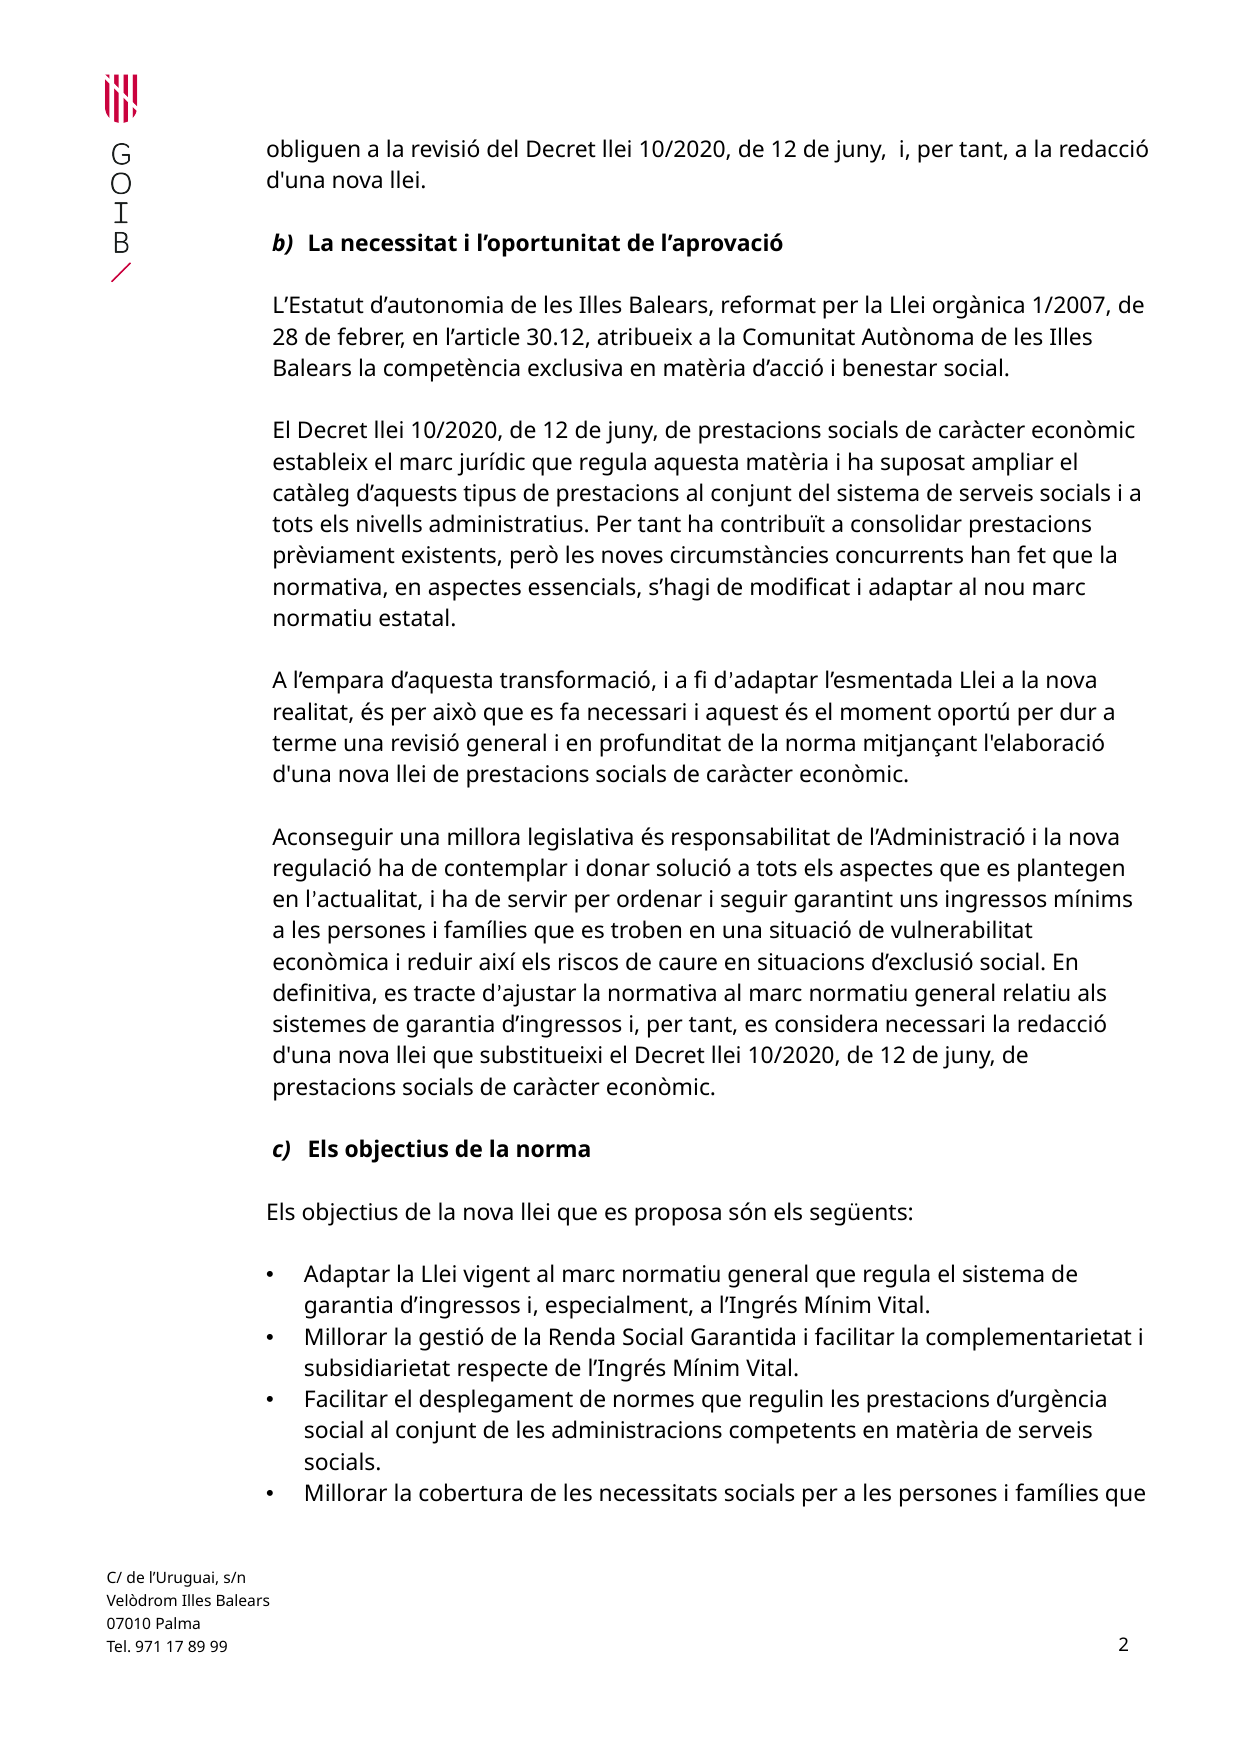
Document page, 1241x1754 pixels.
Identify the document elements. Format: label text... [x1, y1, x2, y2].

text Aconseguir una millora legislativa és responsabilitat de l’Administració i la nova regulació ha de contemplar i donar solució a tots els aspectes que es plantegen en l’actualitat, i ha de servir per ordenar i seguir garantint uns ingressos mínims a les persones i famílies que es troben en una situació de vulnerabilitat econòmica i reduir així els riscos de caure en situacions d’exclusió social. En definitiva, es tracte d’ajustar la normativa al marc normatiu general relatiu als sistemes de garantia d’ingressos i, per tant, es considera necessari la redacció d'una nova llei que substitueixi el Decret llei 10/2020, de 12 de juny, de prestacions socials de caràcter econòmic. [272, 820, 1152, 1102]
list Millorar la cobertura de les necessitats socials per a les persones i famílies que [266, 1477, 1152, 1508]
list Facilitar el desplegament de normes que regulin les prestacions d’urgència social al conjunt de les administracions competents en matèria de serveis socials. [266, 1383, 1152, 1477]
text A l’empara d’aquesta transformació, i a fi d’adaptar l’esmentada Llei a la nova realitat, és per això que es fa necessari i aquest és el moment oportú per dur a terme una revisió general i en profunditat de la norma mitjançant l'elaboració d'una nova llei de prestacions socials de caràcter econòmic. [272, 664, 1152, 789]
list La necessitat i l’oportunitat de l’aprovació [272, 227, 1152, 258]
text El Decret llei 10/2020, de 12 de juny, de prestacions socials de caràcter econòmic estableix el marc jurídic que regula aquesta matèria i ha suposat ampliar el catàleg d’aquests tipus de prestacions al conjunt del sistema de serveis socials i a tots els nivells administratius. Per tant ha contribuït a consolidar prestacions prèviament existents, però les noves circumstàncies concurrents han fet que la normativa, en aspectes essencials, s’hagi de modificat i adaptar al nou marc normatiu estatal. [272, 414, 1152, 633]
list Millorar la gestió de la Renda Social Garantida i facilitar la complementarietat i subsidiarietat respecte de l’Ingrés Mínim Vital. [266, 1320, 1152, 1383]
text Els objectius de la nova llei que es proposa són els següents: [266, 1195, 1152, 1227]
list Adaptar la Llei vigent al marc normatiu general que regula el sistema de garantia d’ingressos i, especialment, a l’Ingrés Mínim Vital. [266, 1258, 1152, 1320]
picture [76, 51, 166, 313]
list Els objectius de la norma [272, 1133, 1152, 1164]
text obliguen a la revisió del Decret llei 10/2020, de 12 de juny, i, per tant, a la redacció d'una nova llei. [266, 133, 1152, 195]
text L’Estatut d’autonomia de les Illes Balears, reformat per la Llei orgànica 1/2007, de 28 de febrer, en l’article 30.12, atribueix a la Comunitat Autònoma de les Illes Balears la competència exclusiva en matèria d’acció i benestar social. [272, 289, 1152, 383]
